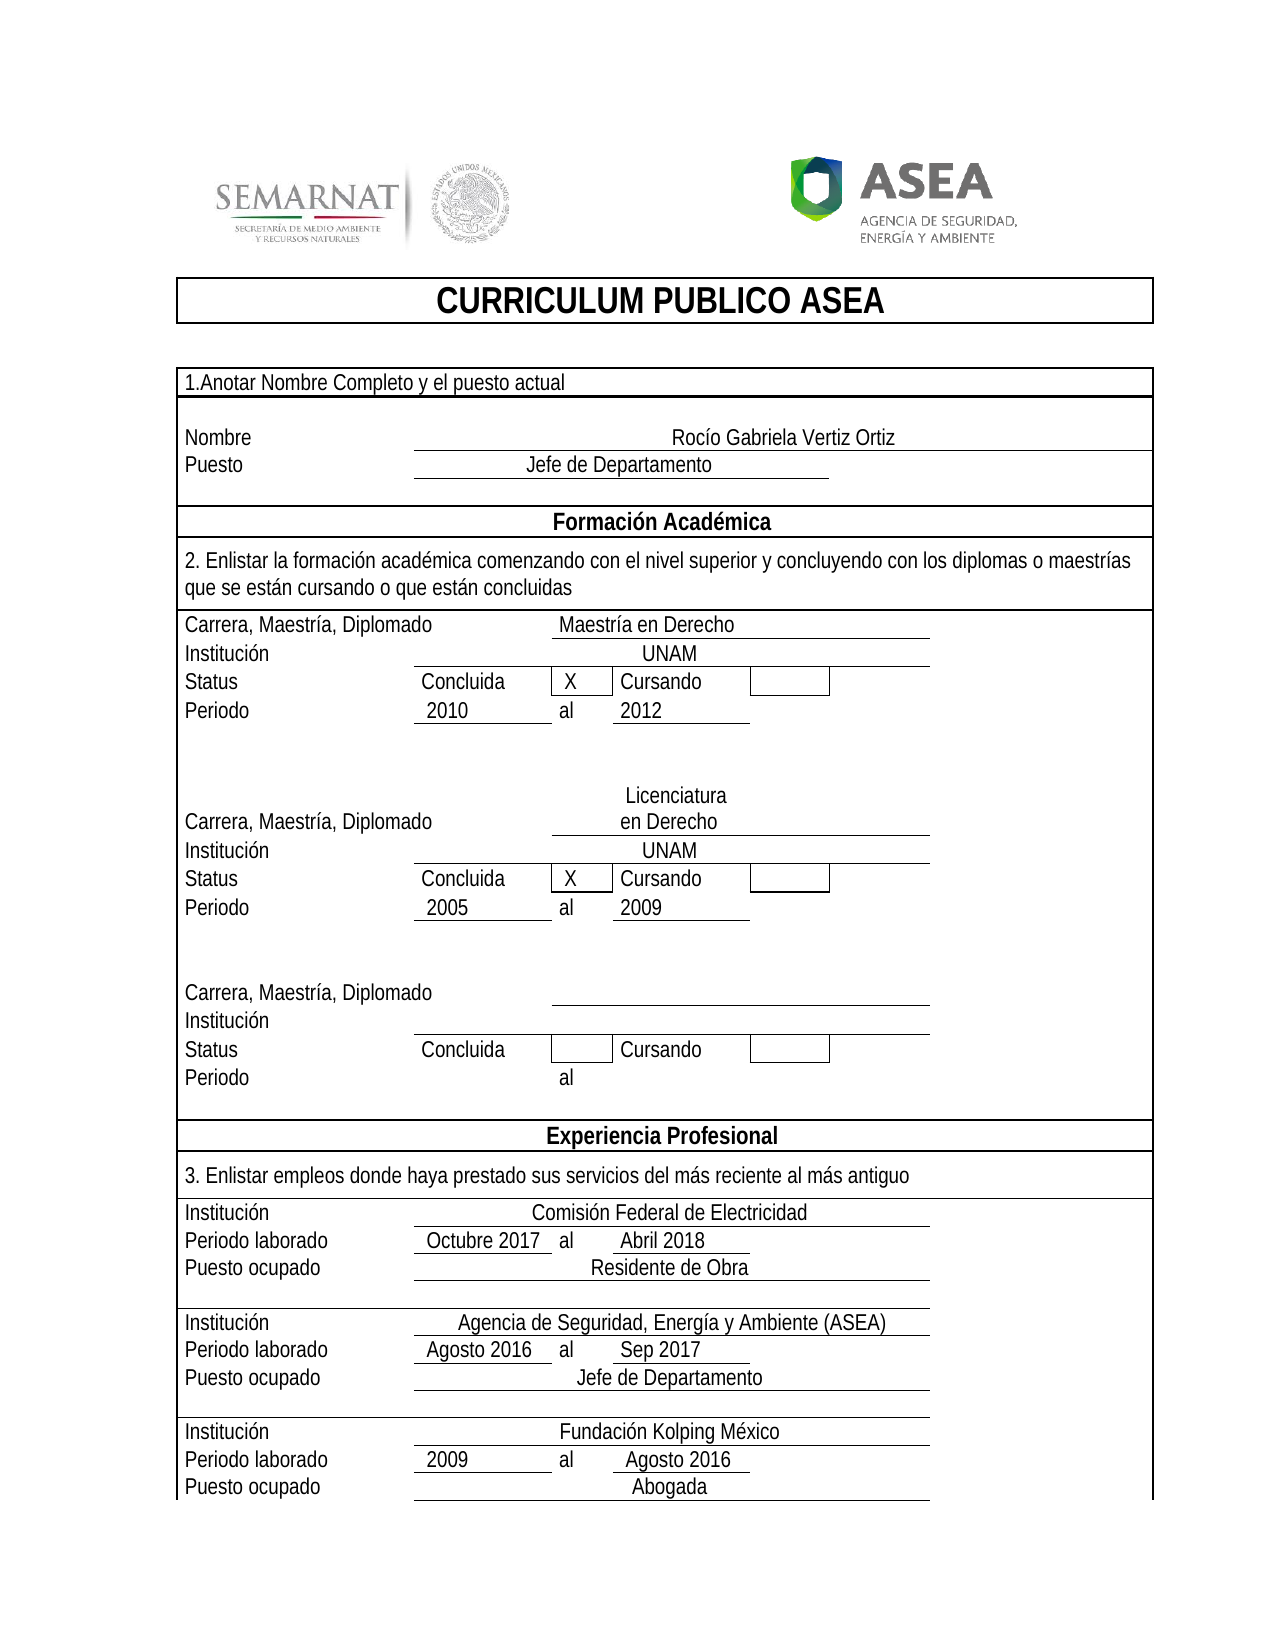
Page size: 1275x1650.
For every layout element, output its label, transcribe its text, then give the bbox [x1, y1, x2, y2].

table_cell [613, 948, 750, 977]
table_cell [829, 451, 930, 477]
table_cell [930, 252, 1153, 277]
table_cell [829, 252, 930, 277]
table_cell Cursando [613, 667, 750, 694]
table_cell [613, 204, 750, 228]
table_cell [930, 1335, 1152, 1362]
table_cell [613, 252, 750, 277]
table_cell Institución [178, 1309, 414, 1335]
table_cell Institución [178, 1199, 414, 1226]
table_header [185, 176, 214, 204]
table_cell [750, 204, 829, 228]
table_cell [750, 1091, 829, 1119]
table_cell Status [178, 863, 414, 891]
table_cell [552, 780, 613, 834]
table_cell Jefe de Departamento [414, 451, 829, 477]
table_cell Licenciatura en Derecho [613, 780, 750, 834]
table_cell [930, 398, 1152, 424]
table_cell [414, 398, 552, 424]
table_cell [829, 780, 930, 834]
table_header [613, 148, 750, 204]
table_cell 2009 [613, 891, 750, 920]
table_cell Agencia de Seguridad, Energía y Ambiente (ASEA) [414, 1309, 930, 1335]
table_cell [750, 228, 829, 252]
table_cell Jefe de Departamento [414, 1363, 930, 1390]
table_cell [177, 324, 414, 367]
table_cell Concluida [414, 1035, 551, 1062]
table_cell Comisión Federal de Electricidad [414, 1199, 930, 1226]
table_cell Cursando [613, 864, 750, 891]
table_header [177, 148, 414, 204]
table_cell [750, 780, 829, 834]
table_cell [930, 1280, 1152, 1308]
table_cell [750, 252, 829, 277]
table_header [829, 148, 930, 204]
table_cell Formación Académica [178, 507, 1152, 536]
table_cell 2012 [613, 695, 750, 723]
table_cell [552, 920, 613, 948]
table_cell Rocío Gabriela Vertiz Ortiz [414, 424, 1152, 450]
table_cell Agosto 2016 [414, 1336, 552, 1362]
table_cell [613, 1281, 750, 1308]
table_cell 2. Enlistar la formación académica comenzando con el nivel superior y concluyendo con los diplomas o maestrías que se están cursando o que están concluidas [178, 538, 1152, 609]
table_cell [414, 479, 552, 505]
table_cell [613, 479, 750, 505]
table_cell [830, 864, 930, 891]
table_cell Puesto [178, 450, 414, 477]
table_cell [930, 1253, 1152, 1280]
table_cell [552, 1391, 613, 1417]
table_cell Cursando [613, 1035, 750, 1062]
table_cell al [552, 1446, 613, 1472]
table_cell [552, 1091, 613, 1119]
table_cell [552, 1035, 612, 1062]
table_cell al [552, 1227, 613, 1253]
table_cell [552, 228, 613, 252]
table_cell [552, 398, 613, 424]
table_cell Sep 2017 [613, 1336, 750, 1362]
table_cell [930, 611, 1152, 1119]
table_cell [414, 252, 552, 277]
table_cell Experiencia Profesional [178, 1121, 1152, 1150]
table_cell Octubre 2017 [414, 1227, 552, 1253]
table_cell [177, 228, 214, 252]
table_cell [829, 204, 930, 228]
table_cell Residente de Obra [414, 1253, 930, 1280]
table_cell [178, 478, 414, 505]
table_cell [552, 751, 613, 780]
table_cell [178, 723, 414, 751]
table_cell 3. Enlistar empleos donde haya prestado sus servicios del más reciente al más antiguo [178, 1152, 1152, 1198]
table_cell [751, 1035, 829, 1062]
table_cell [750, 948, 829, 977]
table_header [758, 176, 791, 204]
table_cell [829, 920, 930, 948]
table_cell [930, 1390, 1152, 1417]
table_cell [552, 1281, 613, 1308]
table_cell Maestría en Derecho [552, 611, 930, 638]
table_cell Nombre [178, 424, 414, 450]
table_cell 1.Anotar Nombre Completo y el puesto actual [178, 369, 1152, 395]
table_cell [829, 695, 930, 723]
table_cell [414, 751, 552, 780]
table_cell UNAM [414, 835, 930, 863]
table_cell [613, 398, 750, 424]
table_cell Institución [178, 638, 414, 666]
table_cell al [552, 1063, 613, 1091]
table_cell Carrera, Maestría, Diplomado [178, 780, 552, 834]
table_cell [829, 1281, 930, 1308]
table_cell Periodo laborado [178, 1226, 414, 1253]
table_cell [178, 948, 414, 977]
table_cell Institución [178, 835, 414, 863]
table_cell [414, 1005, 930, 1034]
table_cell [414, 948, 552, 977]
table_cell X [552, 667, 612, 694]
table_cell [750, 751, 829, 780]
table_cell [829, 891, 930, 920]
table_cell [510, 228, 552, 252]
table_cell Status [178, 1034, 414, 1062]
table_cell [750, 1063, 829, 1091]
table_cell Abril 2018 [613, 1227, 750, 1253]
table_cell 2005 [414, 891, 552, 920]
table_cell [613, 1062, 750, 1091]
table_cell Periodo [178, 891, 414, 920]
table_cell Carrera, Maestría, Diplomado [178, 611, 552, 638]
table_header [804, 172, 829, 203]
table_cell al [552, 1336, 613, 1362]
table_cell [178, 1390, 414, 1417]
table_cell [930, 324, 1153, 367]
table_cell Status [178, 666, 414, 694]
table_cell [178, 751, 414, 780]
table_cell Puesto ocupado [178, 1363, 414, 1390]
table_cell [552, 204, 613, 228]
table_cell [613, 751, 750, 780]
table_cell Agosto 2016 [613, 1446, 750, 1472]
table_cell [178, 1280, 414, 1308]
table_header [804, 176, 817, 204]
table_cell [930, 1308, 1152, 1335]
table_cell [829, 478, 930, 505]
table_cell [830, 1035, 930, 1062]
table_cell [613, 324, 750, 367]
table_cell al [552, 893, 613, 920]
table_header [930, 148, 1153, 204]
table_cell [750, 696, 829, 723]
table_cell [750, 1336, 829, 1362]
table_cell Puesto ocupado [178, 1472, 414, 1499]
table_cell [750, 920, 829, 948]
table_cell [829, 1227, 930, 1253]
table_cell [930, 451, 1152, 477]
table_cell [829, 1336, 930, 1362]
table_cell [930, 1363, 1152, 1390]
table_cell Periodo laborado [178, 1445, 414, 1472]
table_cell [750, 1227, 829, 1253]
table_cell Periodo [178, 695, 414, 723]
table_cell [829, 948, 930, 977]
table_cell Carrera, Maestría, Diplomado [178, 977, 552, 1005]
table_cell [930, 478, 1152, 505]
table_cell 2009 [414, 1446, 552, 1472]
table_cell 2010 [414, 695, 552, 723]
table_cell Fundación Kolping México [414, 1418, 930, 1445]
table_cell [930, 1226, 1152, 1253]
table_cell CURRICULUM PUBLICO ASEA [178, 279, 1152, 322]
table_cell [414, 1091, 552, 1119]
table_cell Institución [178, 1418, 414, 1445]
table_header [414, 148, 552, 204]
table_cell [750, 723, 829, 751]
table_cell Concluida [414, 864, 551, 891]
table_cell [750, 1281, 829, 1308]
table_cell X [552, 864, 612, 891]
table_cell [930, 1472, 1152, 1499]
table_cell [829, 398, 930, 424]
table_cell [552, 948, 613, 977]
table_cell [178, 398, 414, 424]
table_cell Institución [178, 1005, 414, 1034]
table_cell [829, 1391, 930, 1417]
table_cell [552, 324, 613, 367]
table_cell Periodo laborado [178, 1335, 414, 1362]
table_cell [414, 921, 552, 948]
table_cell [750, 1446, 829, 1472]
table_cell UNAM [414, 638, 930, 666]
table_header [552, 148, 613, 204]
table_cell [414, 324, 552, 367]
table_header [750, 148, 829, 204]
table_cell [613, 921, 750, 948]
table_cell [552, 977, 930, 1005]
table_cell [552, 252, 613, 277]
table_cell [750, 893, 829, 920]
table_cell [414, 724, 552, 751]
table_cell [930, 228, 1153, 252]
table_cell [750, 398, 829, 424]
table_cell [177, 252, 414, 277]
table_cell [552, 723, 613, 751]
table_cell [930, 1199, 1152, 1226]
table_cell [178, 1091, 414, 1119]
table_cell [829, 751, 930, 780]
table_cell [750, 324, 829, 367]
table_cell [829, 1091, 930, 1119]
table_cell [829, 1446, 930, 1472]
table_cell [751, 864, 829, 891]
table_cell [751, 667, 829, 694]
table_cell Periodo [178, 1062, 414, 1091]
table_cell Concluida [414, 667, 551, 694]
table_cell [830, 667, 930, 694]
table_cell Abogada [414, 1472, 930, 1499]
table_cell [510, 204, 552, 228]
table_cell [613, 1391, 750, 1417]
table_cell [613, 1091, 750, 1119]
table_cell [414, 1391, 552, 1417]
table_cell [414, 1062, 552, 1091]
table_cell [552, 479, 613, 505]
table_cell [829, 228, 930, 252]
table_cell [177, 204, 214, 228]
table_cell [930, 204, 1153, 228]
table_cell [750, 1391, 829, 1417]
table_cell [930, 1445, 1152, 1472]
table_cell Puesto ocupado [178, 1253, 414, 1280]
table_cell [930, 1417, 1152, 1445]
table_cell [613, 228, 750, 252]
table_cell [829, 723, 930, 751]
table_cell [414, 1281, 552, 1308]
table_cell al [552, 696, 613, 723]
table_cell [829, 1062, 930, 1091]
table_cell [829, 324, 930, 367]
table_cell [178, 920, 414, 948]
table_cell [750, 479, 829, 505]
table_cell [613, 724, 750, 751]
